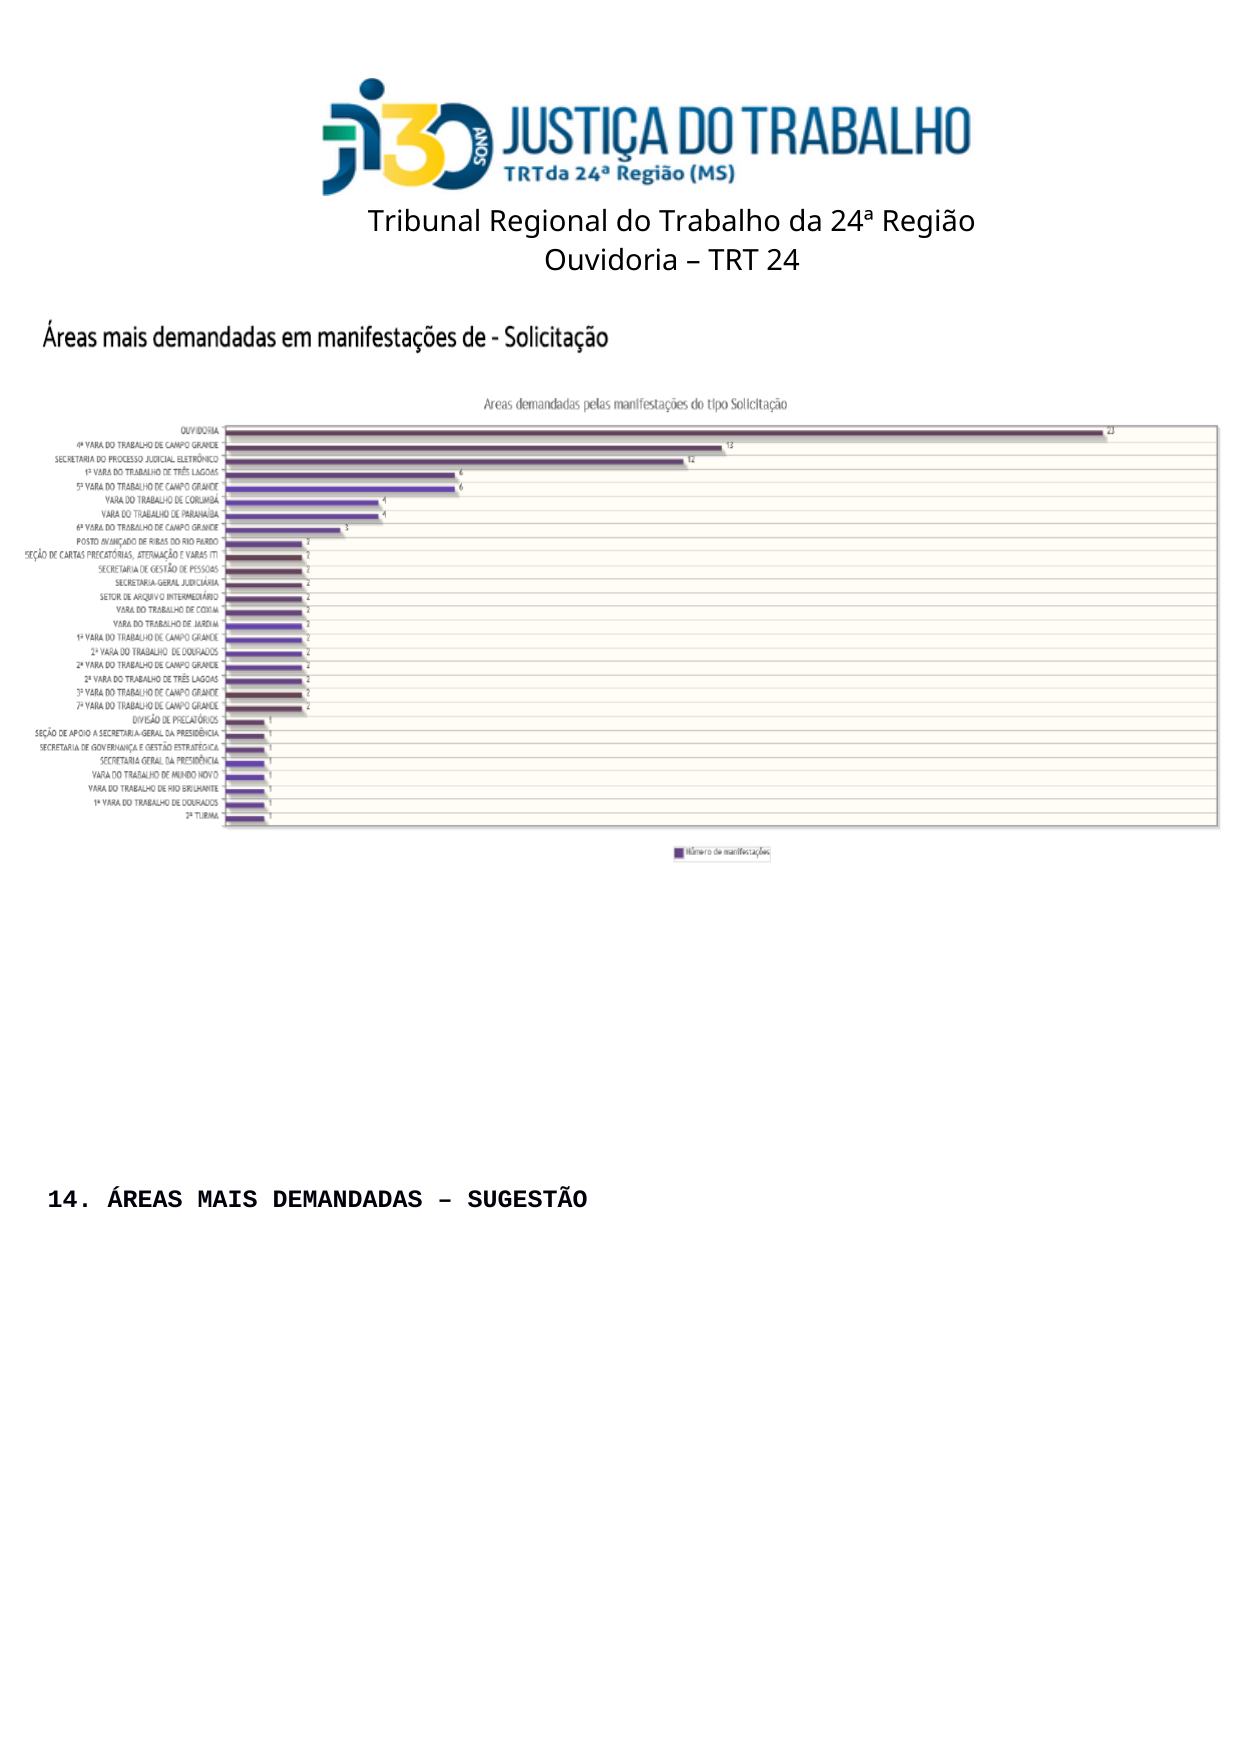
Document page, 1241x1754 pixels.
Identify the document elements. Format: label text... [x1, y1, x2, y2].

text 14. ÁREAS MAIS DEMANDADAS – SUGESTÃO [47, 1186, 1209, 1215]
picture [322, 78, 984, 196]
